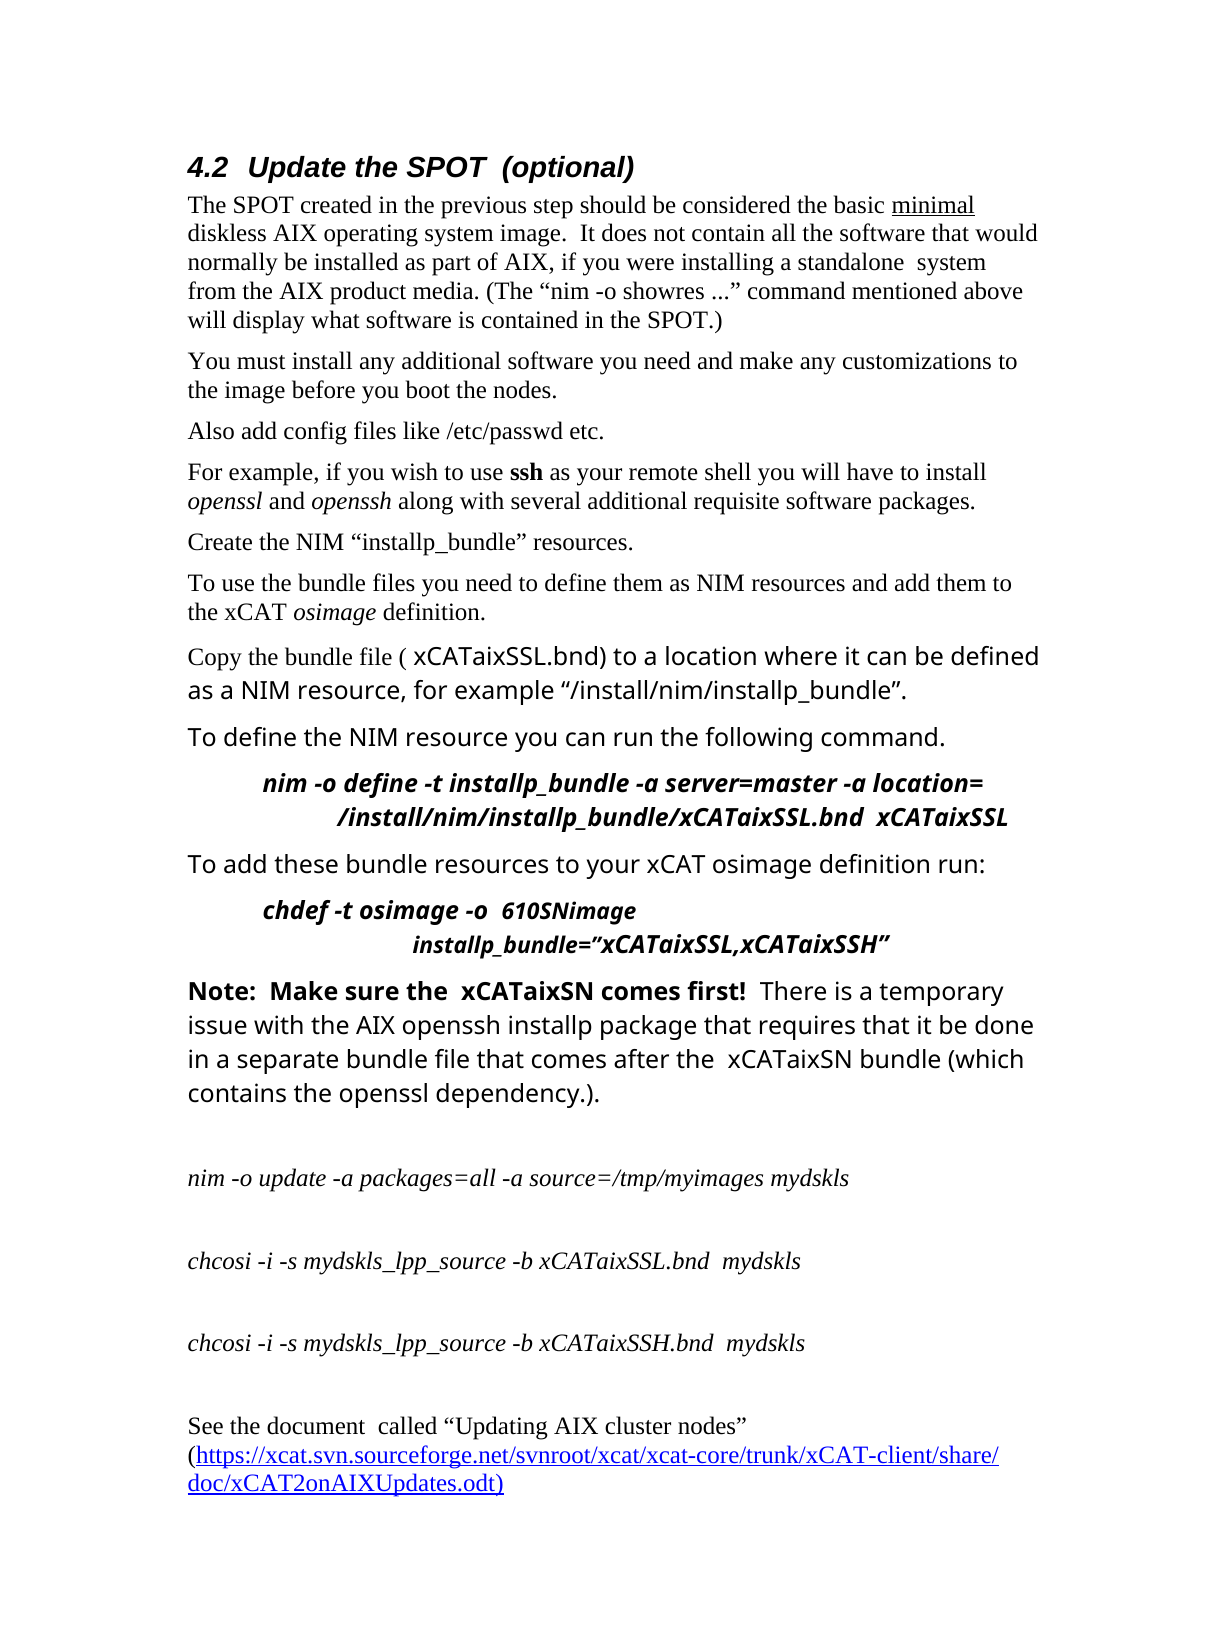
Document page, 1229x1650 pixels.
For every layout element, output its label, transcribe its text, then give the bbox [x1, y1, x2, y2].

text chdef -t osimage -o 610SNimage installp_bundle=”xCATaixSSL,xCATaixSSH” [187, 893, 1041, 961]
text For example, if you wish to use ssh as your remote shell you will have to install openssl and openssh along with several additional requisite software packages. [187, 457, 1041, 515]
list The SPOT created in the previous step should be considered the basic minimal diskless AIX operating system image. It does not contain all the software that would normally be installed as part of AIX, if you were installing a standalone system from the AIX product media. (The “nim -o showres ...” command mentioned above will display what software is contained in the SPOT.) [150, 190, 1041, 333]
text nim -o define -t installp_bundle -a server=master -a location= /install/nim/installp_bundle/xCATaixSSL.bnd xCATaixSSL [262, 766, 1041, 834]
text Also add config files like /etc/passwd etc. [187, 416, 1041, 445]
text Create the NIM “installp_bundle” resources. [187, 527, 1041, 556]
text Note: Make sure the xCATaixSN comes first! There is a temporary issue with the AIX openssh installp package that requires that it be done in a separate bundle file that comes after the xCATaixSN bundle (which contains the openssl dependency.). [187, 973, 1041, 1110]
text Copy the bundle file ( xCATaixSSL.bnd) to a location where it can be defined as a NIM resource, for example “/install/nim/installp_bundle”. [187, 638, 1041, 707]
text chcosi -i -s mydskls_lpp_source -b xCATaixSSL.bnd mydskls [187, 1246, 1041, 1275]
text To use the bundle files you need to define them as NIM resources and add them to the xCAT osimage definition. [187, 568, 1041, 626]
text chcosi -i -s mydskls_lpp_source -b xCATaixSSH.bnd mydskls [187, 1328, 1041, 1357]
subtitle Update the SPOT (optional) [187, 150, 1041, 183]
text To add these bundle resources to your xCAT osimage definition run: [187, 846, 1041, 880]
text You must install any additional software you need and make any customizations to the image before you boot the nodes. [187, 346, 1041, 403]
text nim -o update -a packages=all -a source=/tmp/myimages mydskls [187, 1163, 1041, 1192]
text To define the NIM resource you can run the following command. [187, 719, 1041, 753]
text See the document called “Updating AIX cluster nodes” (https://xcat.svn.sourceforge.net/svnroot/xcat/xcat-core/trunk/xCAT-client/share/doc/xCAT2onAIXUpdates.odt) [187, 1411, 1041, 1497]
